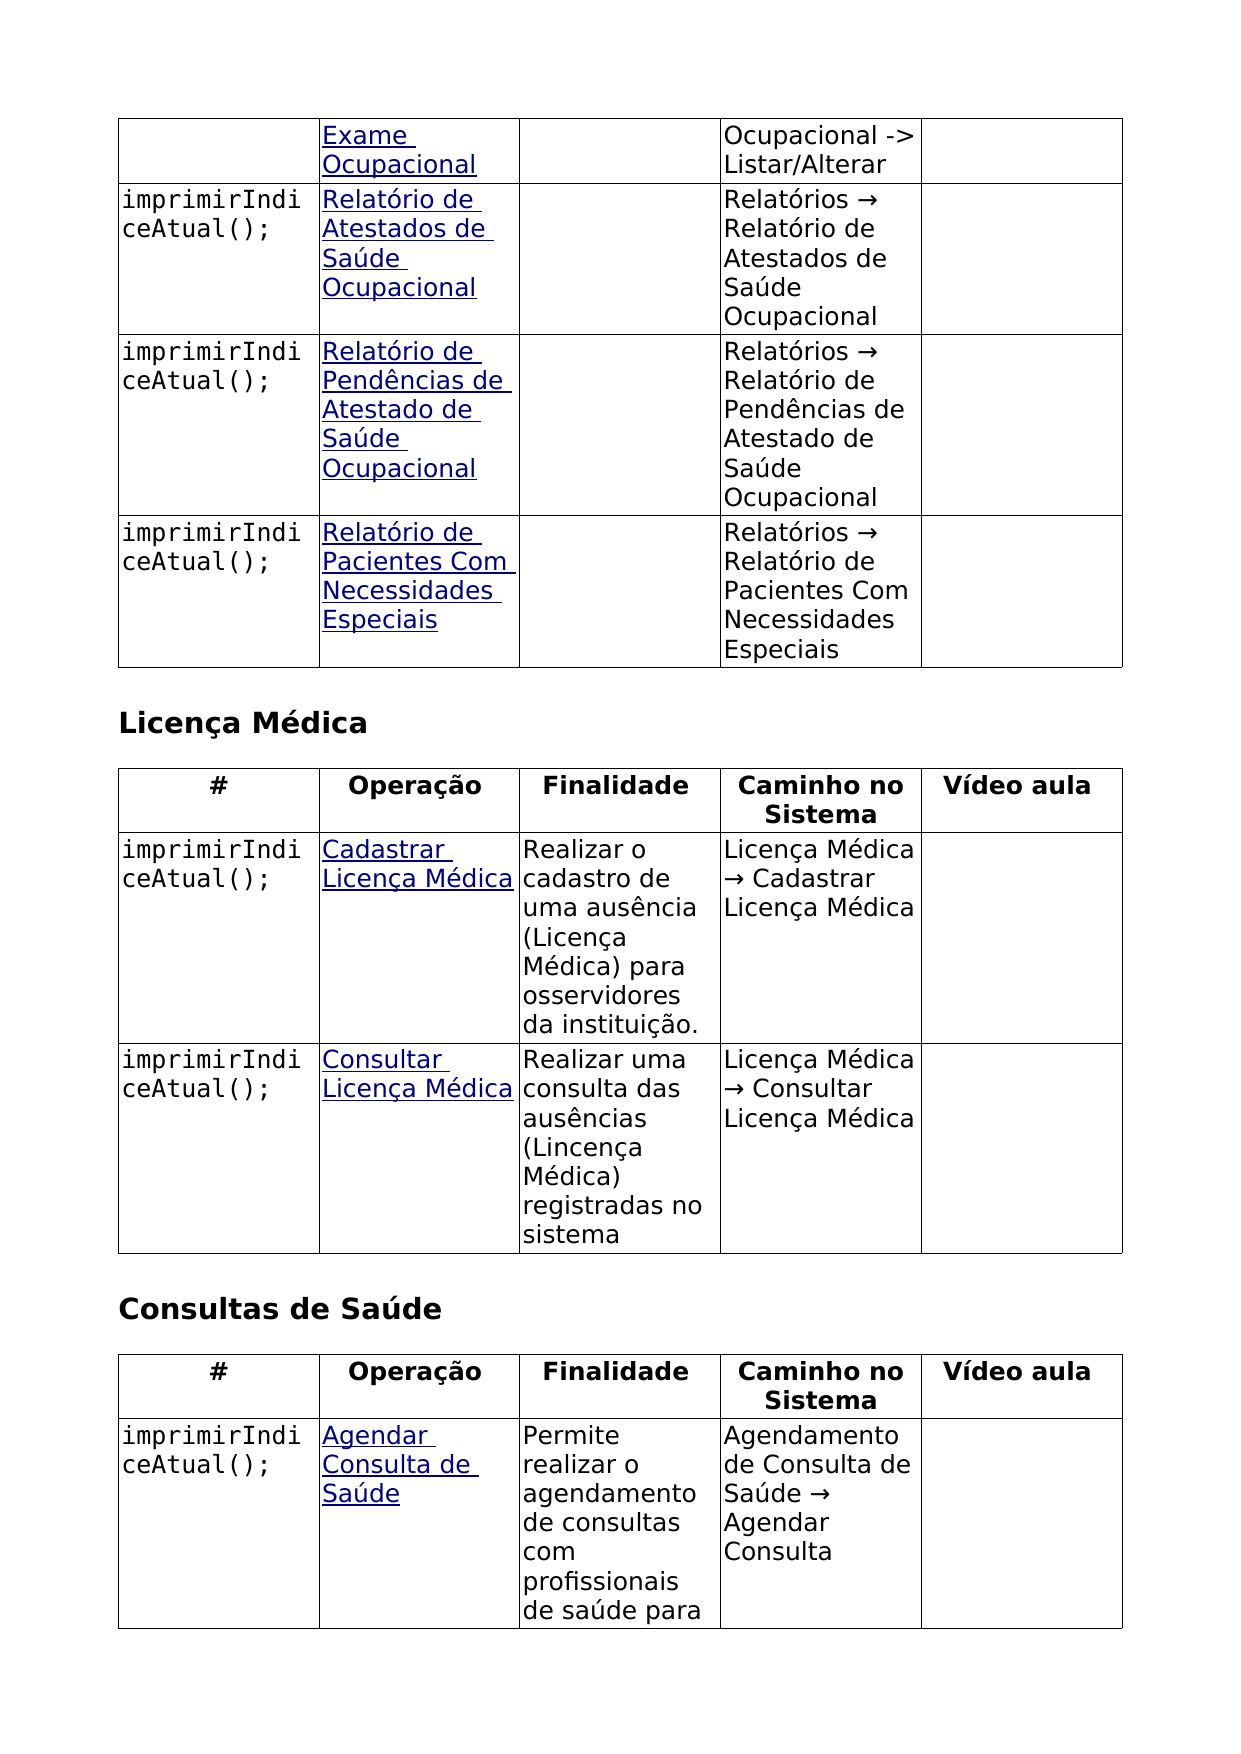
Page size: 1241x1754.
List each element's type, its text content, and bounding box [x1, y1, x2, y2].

table_cell imprimirIndiceAtual(); [119, 1419, 319, 1628]
table_cell Permite realizar o agendamento de consultas com profissionais de saúde para [520, 1419, 720, 1628]
table_cell Relatório de Atestados de Saúde Ocupacional [320, 184, 519, 334]
table_cell Licença Médica → Cadastrar Licença Médica [721, 833, 921, 1042]
table_cell Cadastrar Licença Médica [320, 833, 519, 1042]
table_cell imprimirIndiceAtual(); [119, 516, 319, 667]
subtitle Consultas de Saúde [118, 1292, 1122, 1326]
table_cell [922, 184, 1122, 334]
table_cell Relatórios → Relatório de Atestados de Saúde Ocupacional [721, 184, 921, 334]
table_cell [922, 833, 1122, 1042]
table_cell [520, 335, 720, 515]
table_cell imprimirIndiceAtual(); [119, 184, 319, 334]
table_cell Agendamento de Consulta de Saúde → Agendar Consulta [721, 1419, 921, 1628]
table_cell [520, 516, 720, 667]
table_header # [119, 769, 319, 832]
table_cell [922, 335, 1122, 515]
table_header Operação [320, 1355, 519, 1418]
table_cell [520, 119, 720, 182]
table_cell [520, 184, 720, 334]
table_cell Consultar Licença Médica [320, 1044, 519, 1252]
table_cell Relatório de Pendências de Atestado de Saúde Ocupacional [320, 335, 519, 515]
table_cell Licença Médica → Consultar Licença Médica [721, 1044, 921, 1252]
table_cell Relatórios → Relatório de Pendências de Atestado de Saúde Ocupacional [721, 335, 921, 515]
subtitle Licença Médica [118, 707, 1122, 741]
table_header Vídeo aula [922, 1355, 1122, 1418]
table_cell Ocupacional -> Listar/Alterar [721, 119, 921, 182]
table_cell Realizar o cadastro de uma ausência (Licença Médica) para osservidores da instituição. [520, 833, 720, 1042]
table_cell [922, 1419, 1122, 1628]
table_cell Relatórios → Relatório de Pacientes Com Necessidades Especiais [721, 516, 921, 667]
table_cell Exame Ocupacional [320, 119, 519, 182]
table_header Vídeo aula [922, 769, 1122, 832]
table_cell [922, 119, 1122, 182]
table_cell [922, 516, 1122, 667]
table_header Operação [320, 769, 519, 832]
table_cell imprimirIndiceAtual(); [119, 335, 319, 515]
table_cell imprimirIndiceAtual(); [119, 1044, 319, 1252]
table_cell [119, 119, 319, 182]
table_header # [119, 1355, 319, 1418]
table_header Finalidade [520, 769, 720, 832]
table_cell Agendar Consulta de Saúde [320, 1419, 519, 1628]
table_cell Realizar uma consulta das ausências (Lincença Médica) registradas no sistema [520, 1044, 720, 1252]
table_header Caminho no Sistema [721, 1355, 921, 1418]
table_cell [922, 1044, 1122, 1252]
table_cell imprimirIndiceAtual(); [119, 833, 319, 1042]
table_cell Relatório de Pacientes Com Necessidades Especiais [320, 516, 519, 667]
table_header Caminho no Sistema [721, 769, 921, 832]
table_header Finalidade [520, 1355, 720, 1418]
